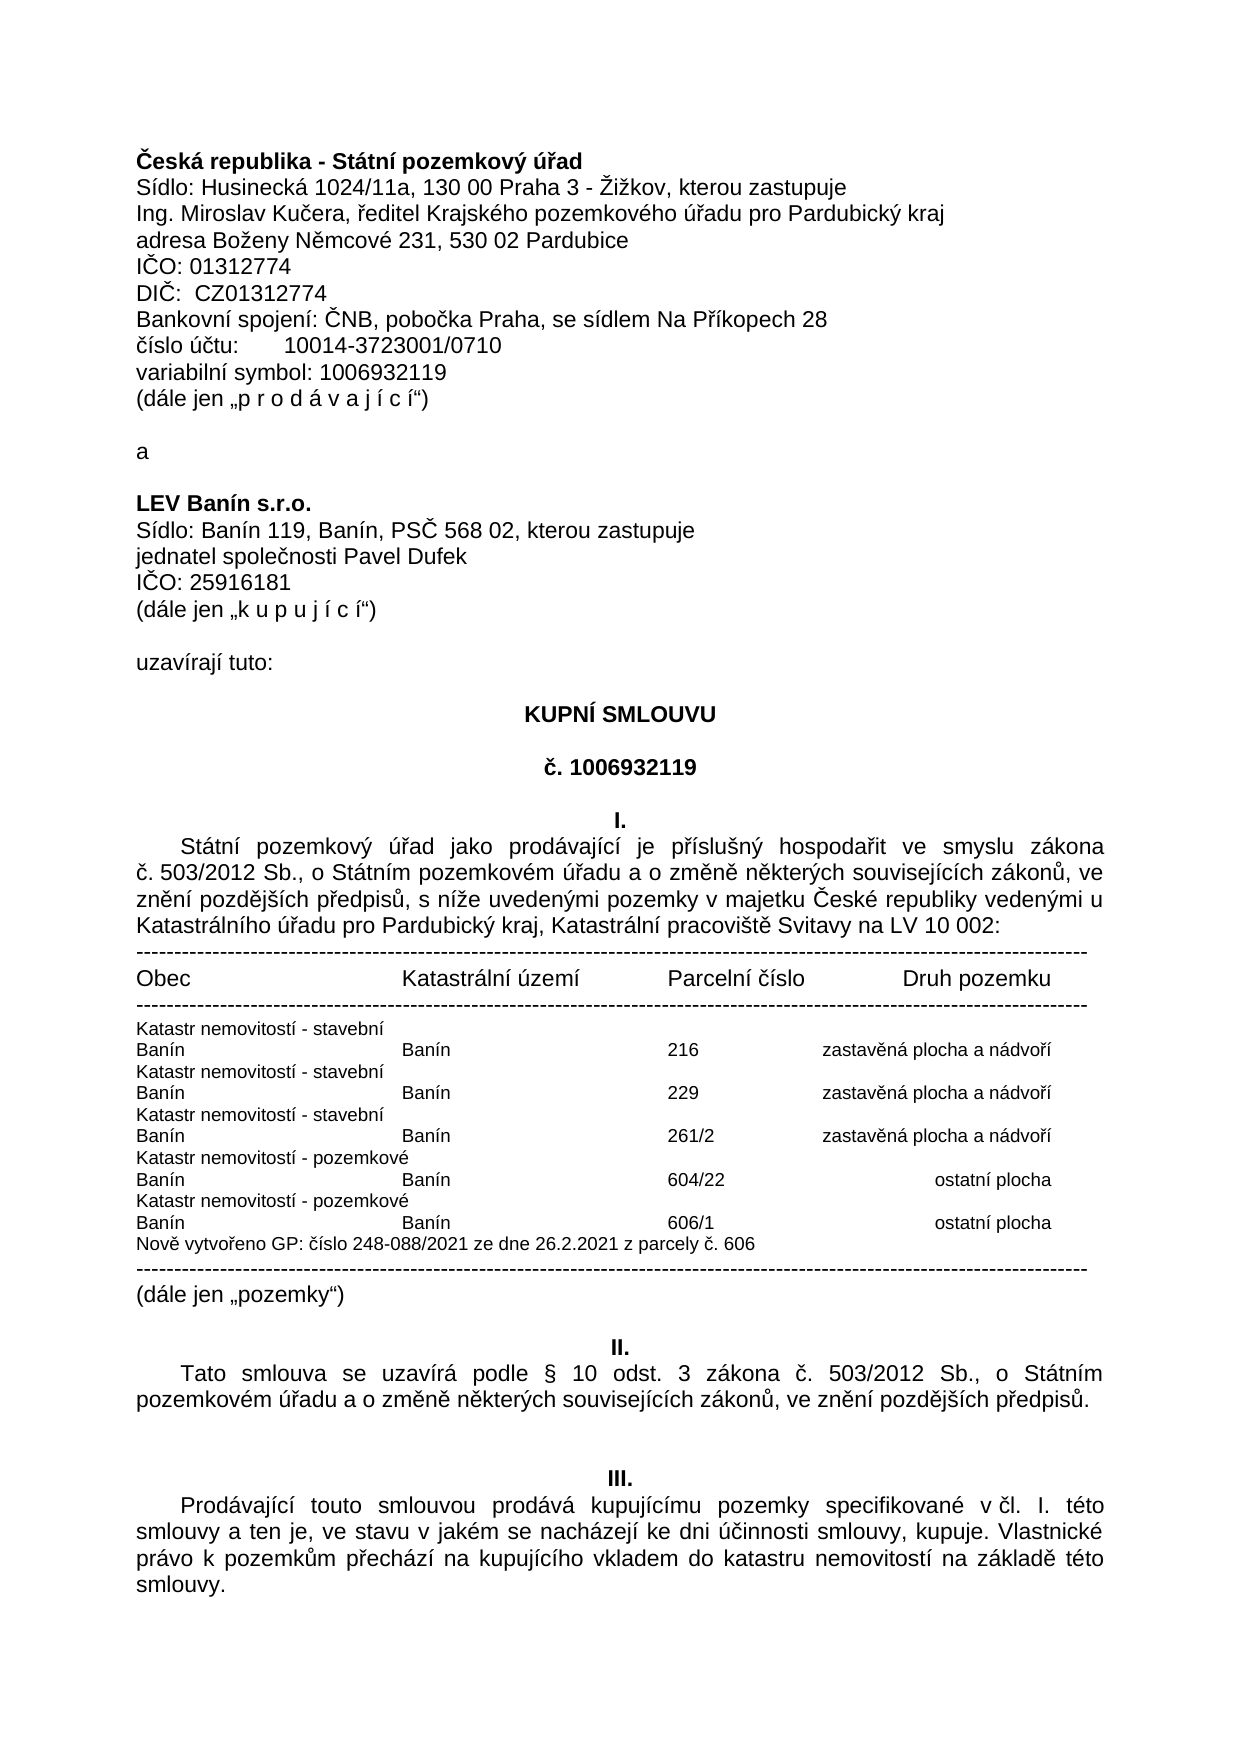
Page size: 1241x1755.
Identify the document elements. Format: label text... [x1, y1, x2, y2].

text Prodávající touto smlouvou prodává kupujícímu pozemky specifikované v čl. I. této smlouvy a ten je, ve stavu v jakém se nacházejí ke dni účinnosti smlouvy, kupuje. Vlastnické právo k pozemkům přechází na kupujícího vkladem do katastru nemovitostí na základě této smlouvy. [136, 1492, 1104, 1597]
text DIČ: CZ01312774 [136, 279, 1104, 306]
text a [136, 438, 1104, 464]
text Sídlo: Banín 119, Banín, PSČ 568 02, kterou zastupuje [136, 517, 1104, 543]
text IČO: 01312774 [136, 253, 1104, 279]
text (dále jen „pozemky“) [136, 1281, 1104, 1307]
text Nově vytvořeno GP: číslo 248-088/2021 ze dne 26.2.2021 z parcely č. 606 [136, 1233, 1104, 1254]
text Státní pozemkový úřad jako prodávající je příslušný hospodařit ve smyslu zákona č. 503/2012 Sb., o Státním pozemkovém úřadu a o změně některých souvisejících zákonů, ve znění pozdějších předpisů, s níže uvedenými pozemky v majetku České republiky vedenými u Katastrálního úřadu pro Pardubický kraj, Katastrální pracoviště Svitavy na LV 10 002: [136, 833, 1104, 938]
text Obec Katastrální území Parcelní číslo Druh pozemku [136, 965, 1104, 991]
text uzavírají tuto: [136, 648, 1104, 675]
text KUPNÍ SMLOUVU [136, 701, 1104, 727]
text Katastr nemovitostí - stavební [136, 1061, 1104, 1082]
text (dále jen „k u p u j í c í“) [136, 596, 1104, 622]
text Banín Banín 216 zastavěná plocha a nádvoří [136, 1039, 1104, 1061]
text Bankovní spojení: ČNB, pobočka Praha, se sídlem Na Příkopech 28 [136, 306, 1104, 332]
text Ing. Miroslav Kučera, ředitel Krajského pozemkového úřadu pro Pardubický kraj [136, 200, 1104, 227]
text Banín Banín 229 zastavěná plocha a nádvoří [136, 1082, 1104, 1104]
text III. [136, 1465, 1104, 1492]
text Katastr nemovitostí - stavební [136, 1017, 1104, 1039]
text variabilní symbol: 1006932119 [136, 358, 1104, 385]
text (dále jen „p r o d á v a j í c í“) [136, 385, 1104, 411]
text číslo účtu: 10014-3723001/0710 [136, 332, 1104, 358]
text ----------------------------------------------------------------------------------------------------------------------------- [136, 991, 1149, 1017]
text adresa Boženy Němcové 231, 530 02 Pardubice [136, 227, 1104, 253]
text Katastr nemovitostí - pozemkové [136, 1190, 1104, 1211]
text Česká republika - Státní pozemkový úřad [136, 148, 1104, 174]
text Banín Banín 261/2 zastavěná plocha a nádvoří [136, 1125, 1104, 1147]
text Tato smlouva se uzavírá podle § 10 odst. 3 zákona č. 503/2012 Sb., o Státním pozemkovém úřadu a o změně některých souvisejících zákonů, ve znění pozdějších předpisů. [136, 1360, 1104, 1413]
text Sídlo: Husinecká 1024/11a, 130 00 Praha 3 - Žižkov, kterou zastupuje [136, 174, 1104, 200]
text jednatel společnosti Pavel Dufek [136, 543, 1104, 569]
text LEV Banín s.r.o. [136, 490, 1104, 517]
text Katastr nemovitostí - pozemkové [136, 1147, 1104, 1168]
text ----------------------------------------------------------------------------------------------------------------------------- [136, 1254, 1149, 1281]
text ----------------------------------------------------------------------------------------------------------------------------- [136, 938, 1149, 965]
text Katastr nemovitostí - stavební [136, 1104, 1104, 1125]
text Banín Banín 606/1 ostatní plocha [136, 1211, 1104, 1233]
text II. [136, 1334, 1104, 1360]
text č. 1006932119 [136, 754, 1104, 780]
text IČO: 25916181 [136, 569, 1104, 596]
text I. [136, 807, 1104, 833]
text Banín Banín 604/22 ostatní plocha [136, 1168, 1104, 1190]
